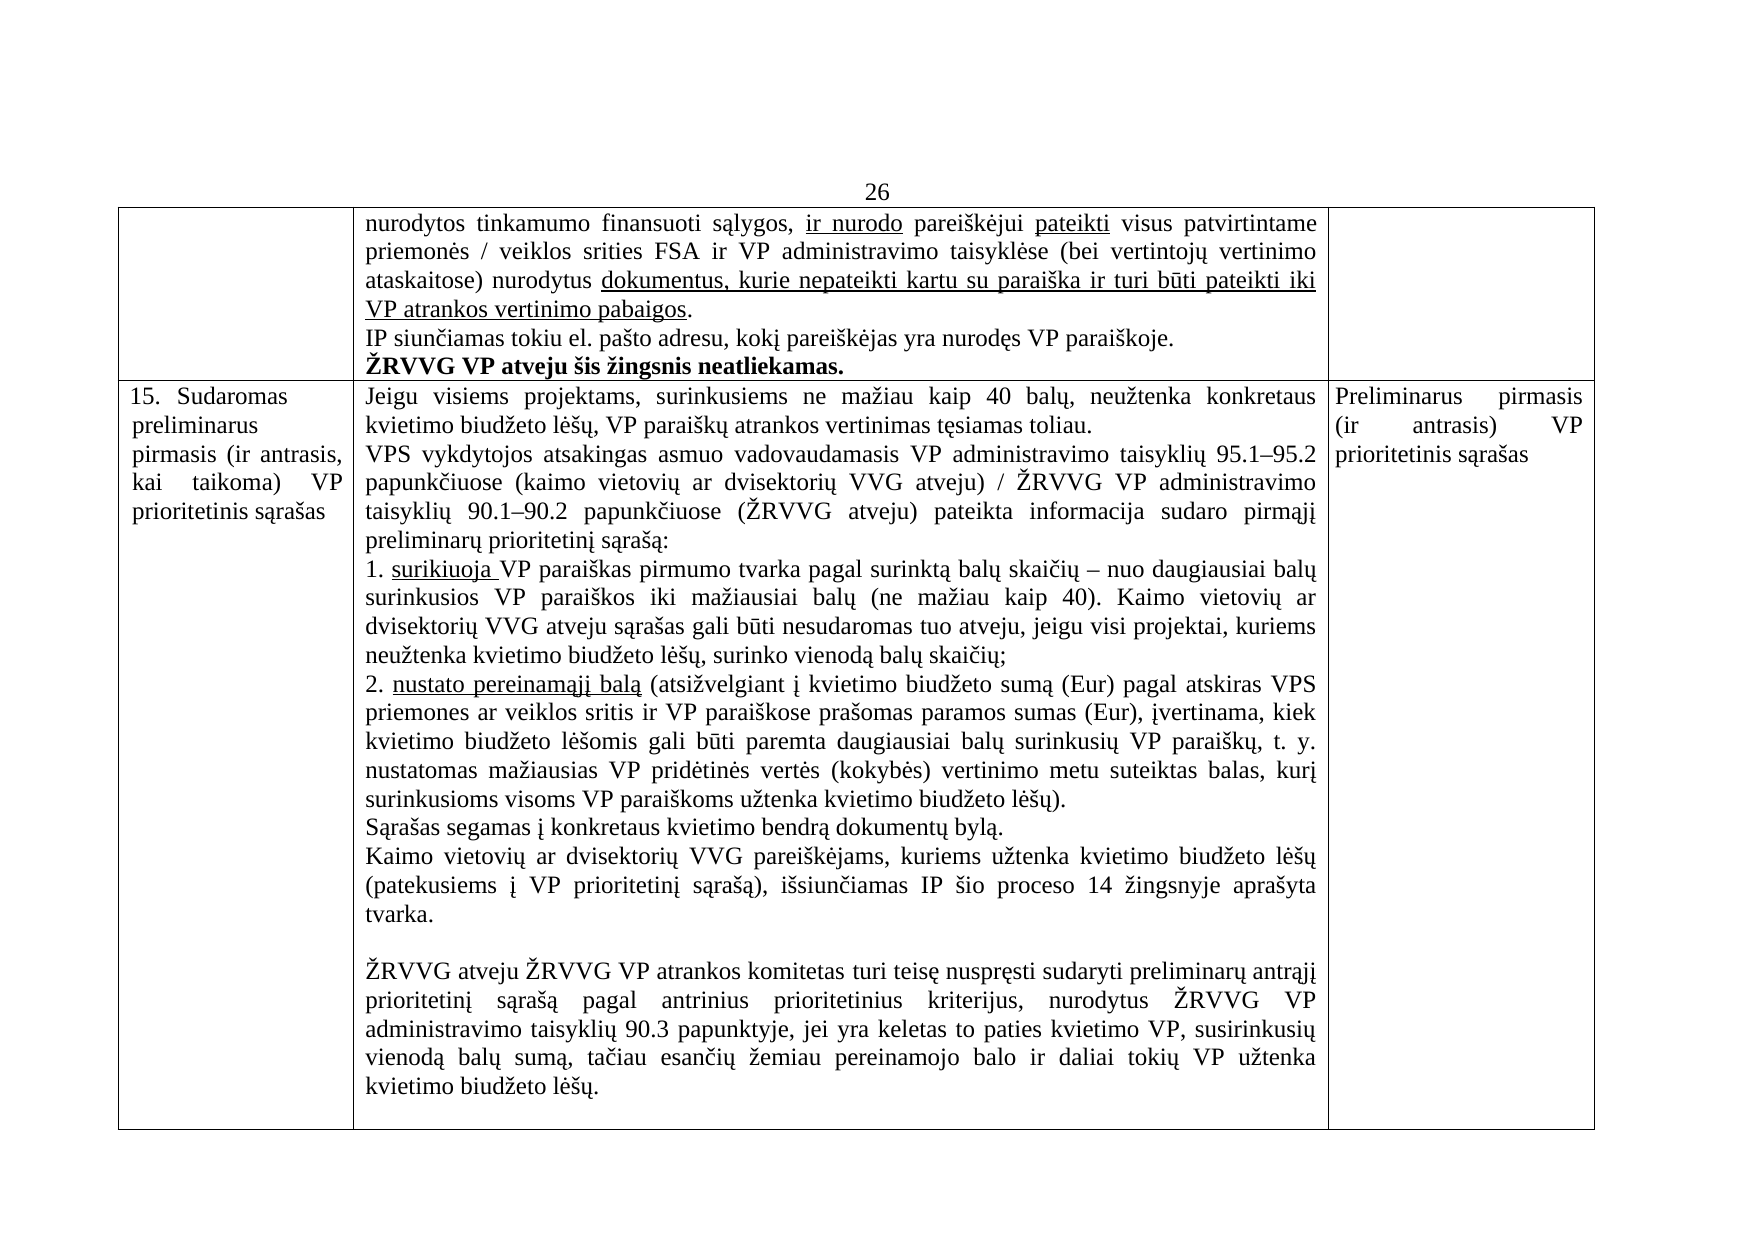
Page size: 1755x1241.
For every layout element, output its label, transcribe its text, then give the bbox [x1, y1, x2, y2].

table_cell [1329, 208, 1594, 380]
table_cell Jeigu visiems projektams, surinkusiems ne mažiau kaip 40 balų, neužtenka konkretaus kvietimo biudžeto lėšų, VP paraiškų atrankos vertinimas tęsiamas toliau. VPS vykdytojos atsakingas asmuo vadovaudamasis VP administravimo taisyklių 95.1–95.2 papunkčiuose (kaimo vietovių ar dvisektorių VVG atveju) / ŽRVVG VP administravimo taisyklių 90.1–90.2 papunkčiuose (ŽRVVG atveju) pateikta informacija sudaro pirmąjį preliminarų prioritetinį sąrašą: 1. surikiuoja VP paraiškas pirmumo tvarka pagal surinktą balų skaičių – nuo daugiausiai balų surinkusios VP paraiškos iki mažiausiai balų (ne mažiau kaip 40). Kaimo vietovių ar dvisektorių VVG atveju sąrašas gali būti nesudaromas tuo atveju, jeigu visi projektai, kuriems neužtenka kvietimo biudžeto lėšų, surinko vienodą balų skaičių; 2. nustato pereinamąjį balą (atsižvelgiant į kvietimo biudžeto sumą (Eur) pagal atskiras VPS priemones ar veiklos sritis ir VP paraiškose prašomas paramos sumas (Eur), įvertinama, kiek kvietimo biudžeto lėšomis gali būti paremta daugiausiai balų surinkusių VP paraiškų, t. y. nustatomas mažiausias VP pridėtinės vertės (kokybės) vertinimo metu suteiktas balas, kurį surinkusioms visoms VP paraiškoms užtenka kvietimo biudžeto lėšų). Sąrašas segamas į konkretaus kvietimo bendrą dokumentų bylą. Kaimo vietovių ar dvisektorių VVG pareiškėjams, kuriems užtenka kvietimo biudžeto lėšų (patekusiems į VP prioritetinį sąrašą), išsiunčiamas IP šio proceso 14 žingsnyje aprašyta tvarka. ŽRVVG atveju ŽRVVG VP atrankos komitetas turi teisę nuspręsti sudaryti preliminarų antrąjį prioritetinį sąrašą pagal antrinius prioritetinius kriterijus, nurodytus ŽRVVG VP administravimo taisyklių 90.3 papunktyje, jei yra keletas to paties kvietimo VP, susirinkusių vienodą balų sumą, tačiau esančių žemiau pereinamojo balo ir daliai tokių VP užtenka kvietimo biudžeto lėšų. [354, 381, 1328, 1129]
table_cell nurodytos tinkamumo finansuoti sąlygos, ir nurodo pareiškėjui pateikti visus patvirtintame priemonės / veiklos srities FSA ir VP administravimo taisyklėse (bei vertintojų vertinimo ataskaitose) nurodytus dokumentus, kurie nepateikti kartu su paraiška ir turi būti pateikti iki VP atrankos vertinimo pabaigos. IP siunčiamas tokiu el. pašto adresu, kokį pareiškėjas yra nurodęs VP paraiškoje. ŽRVVG VP atveju šis žingsnis neatliekamas. [354, 208, 1328, 380]
table_cell Preliminarus pirmasis (ir antrasis) VP prioritetinis sąrašas [1329, 381, 1594, 1129]
table_cell [119, 208, 353, 380]
table_cell 15. Sudaromas preliminarus pirmasis (ir antrasis, kai taikoma) VP prioritetinis sąrašas [119, 381, 353, 1129]
